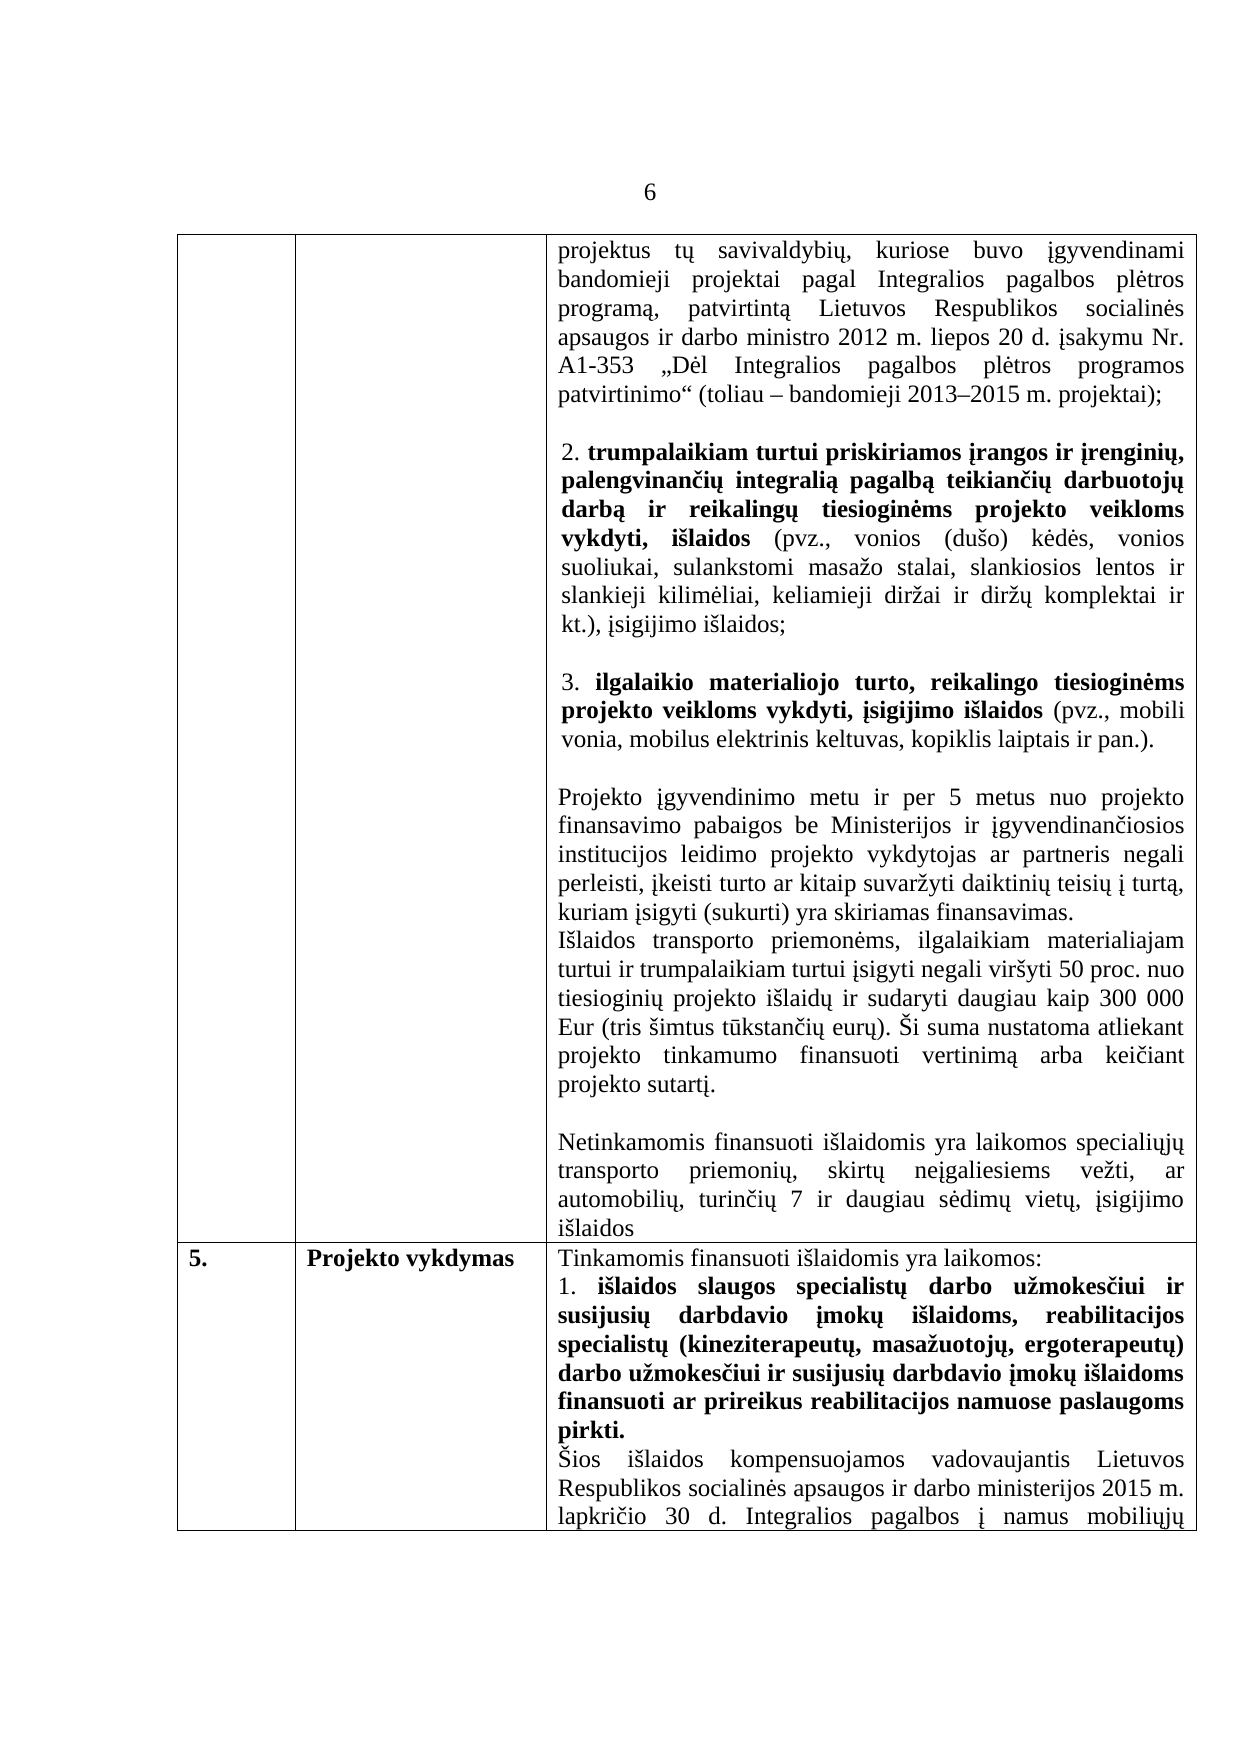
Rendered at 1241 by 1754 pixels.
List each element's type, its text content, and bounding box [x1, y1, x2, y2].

table_cell projektus tų savivaldybių, kuriose buvo įgyvendinami bandomieji projektai pagal Integralios pagalbos plėtros programą, patvirtintą Lietuvos Respublikos socialinės apsaugos ir darbo ministro 2012 m. liepos 20 d. įsakymu Nr. A1-353 „Dėl Integralios pagalbos plėtros programos patvirtinimo“ (toliau – bandomieji 2013–2015 m. projektai); 2. trumpalaikiam turtui priskiriamos įrangos ir įrenginių, palengvinančių integralią pagalbą teikiančių darbuotojų darbą ir reikalingų tiesioginėms projekto veikloms vykdyti, išlaidos (pvz., vonios (dušo) kėdės, vonios suoliukai, sulankstomi masažo stalai, slankiosios lentos ir slankieji kilimėliai, keliamieji diržai ir diržų komplektai ir kt.), įsigijimo išlaidos; 3. ilgalaikio materialiojo turto, reikalingo tiesioginėms projekto veikloms vykdyti, įsigijimo išlaidos (pvz., mobili vonia, mobilus elektrinis keltuvas, kopiklis laiptais ir pan.). Projekto įgyvendinimo metu ir per 5 metus nuo projekto finansavimo pabaigos be Ministerijos ir įgyvendinančiosios institucijos leidimo projekto vykdytojas ar partneris negali perleisti, įkeisti turto ar kitaip suvaržyti daiktinių teisių į turtą, kuriam įsigyti (sukurti) yra skiriamas finansavimas. Išlaidos transporto priemonėms, ilgalaikiam materialiajam turtui ir trumpalaikiam turtui įsigyti negali viršyti 50 proc. nuo tiesioginių projekto išlaidų ir sudaryti daugiau kaip 300 000 Eur (tris šimtus tūkstančių eurų). Ši suma nustatoma atliekant projekto tinkamumo finansuoti vertinimą arba keičiant projekto sutartį. Netinkamomis finansuoti išlaidomis yra laikomos specialiųjų transporto priemonių, skirtų neįgaliesiems vežti, ar automobilių, turinčių 7 ir daugiau sėdimų vietų, įsigijimo išlaidos [547, 235, 1196, 1242]
table_cell Tinkamomis finansuoti išlaidomis yra laikomos: 1. išlaidos slaugos specialistų darbo užmokesčiui ir susijusių darbdavio įmokų išlaidoms, reabilitacijos specialistų (kineziterapeutų, masažuotojų, ergoterapeutų) darbo užmokesčiui ir susijusių darbdavio įmokų išlaidoms finansuoti ar prireikus reabilitacijos namuose paslaugoms pirkti. Šios išlaidos kompensuojamos vadovaujantis Lietuvos Respublikos socialinės apsaugos ir darbo ministerijos 2015 m. lapkričio 30 d. Integralios pagalbos į namus mobiliųjų [547, 1243, 1196, 1530]
table_cell Projekto vykdymas [296, 1243, 546, 1530]
table_cell [178, 235, 295, 1242]
table_cell [296, 235, 546, 1242]
table_cell 5. [178, 1243, 295, 1530]
